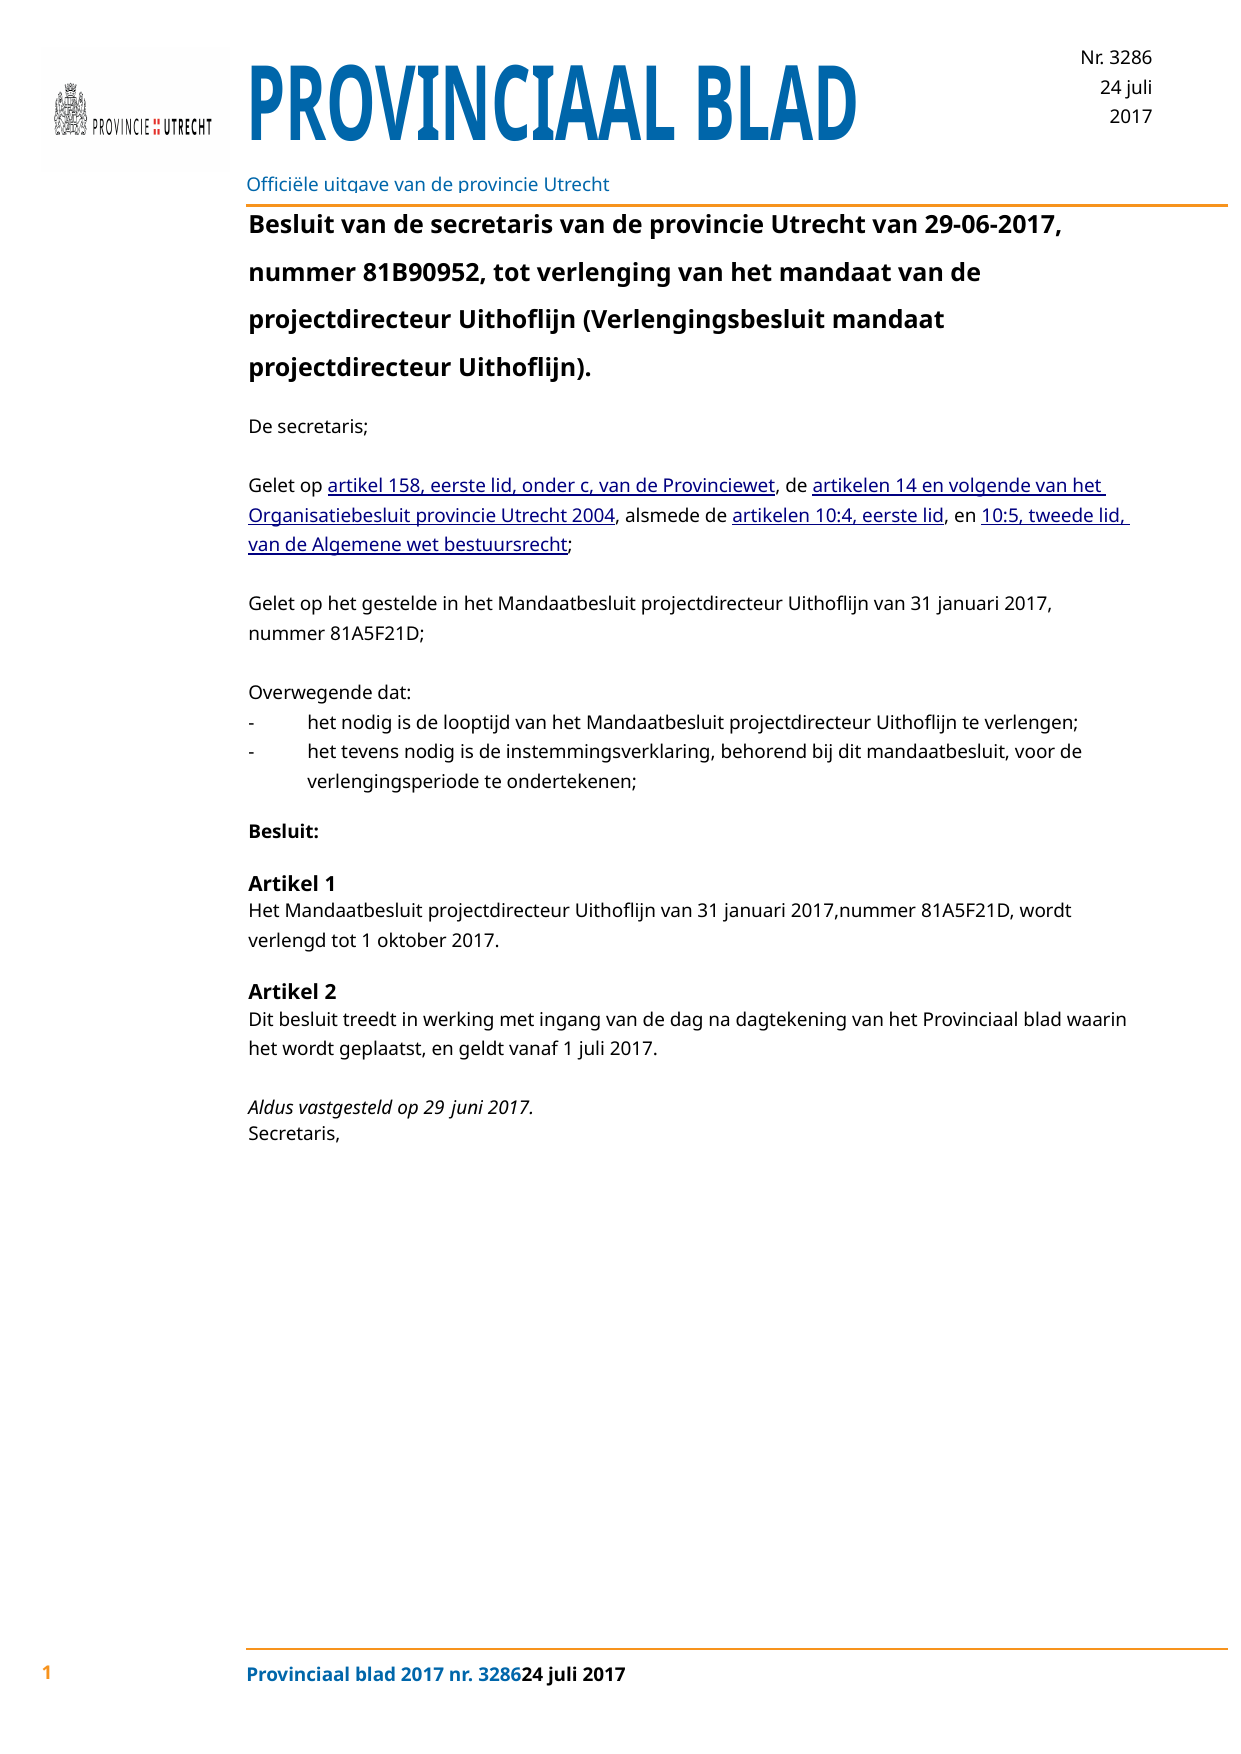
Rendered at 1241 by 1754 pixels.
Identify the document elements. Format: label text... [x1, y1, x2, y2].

text Secretaris, [248, 1120, 1152, 1146]
text Overwegende dat: [248, 679, 1152, 705]
text Artikel 2 [248, 977, 1152, 1006]
text Dit besluit treedt in werking met ingang van de dag na dagtekening van het Provinciaal blad waarin het wordt geplaatst, en geldt vanaf 1 juli 2017. [248, 1006, 1152, 1061]
list het nodig is de looptijd van het Mandaatbesluit projectdirecteur Uithoflijn te verlengen; [248, 709, 1152, 735]
text De secretaris; [248, 413, 1152, 439]
text Besluit: [248, 818, 1152, 844]
text Besluit van de secretaris van de provincie Utrecht van 29-06-2017, nummer 81B90952, tot verlenging van het mandaat van de projectdirecteur Uithoflijn (Verlengingsbesluit mandaat projectdirecteur Uithoflijn). [248, 207, 1152, 384]
picture [41, 47, 231, 172]
text Gelet op artikel 158, eerste lid, onder c, van de Provinciewet, de artikelen 14 en volgende van het Organisatiebesluit provincie Utrecht 2004, alsmede de artikelen 10:4, eerste lid, en 10:5, tweede lid, van de Algemene wet bestuursrecht; [248, 472, 1152, 557]
text Artikel 1 [248, 869, 1152, 897]
list het tevens nodig is de instemmingsverklaring, behorend bij dit mandaatbesluit, voor de verlengingsperiode te ondertekenen; [248, 738, 1152, 794]
text Gelet op het gestelde in het Mandaatbesluit projectdirecteur Uithoflijn van 31 januari 2017, nummer 81A5F21D; [248, 591, 1152, 646]
text Aldus vastgesteld op 29 juni 2017. [248, 1094, 1152, 1120]
text Het Mandaatbesluit projectdirecteur Uithoflijn van 31 januari 2017,nummer 81A5F21D, wordt verlengd tot 1 oktober 2017. [248, 897, 1152, 953]
